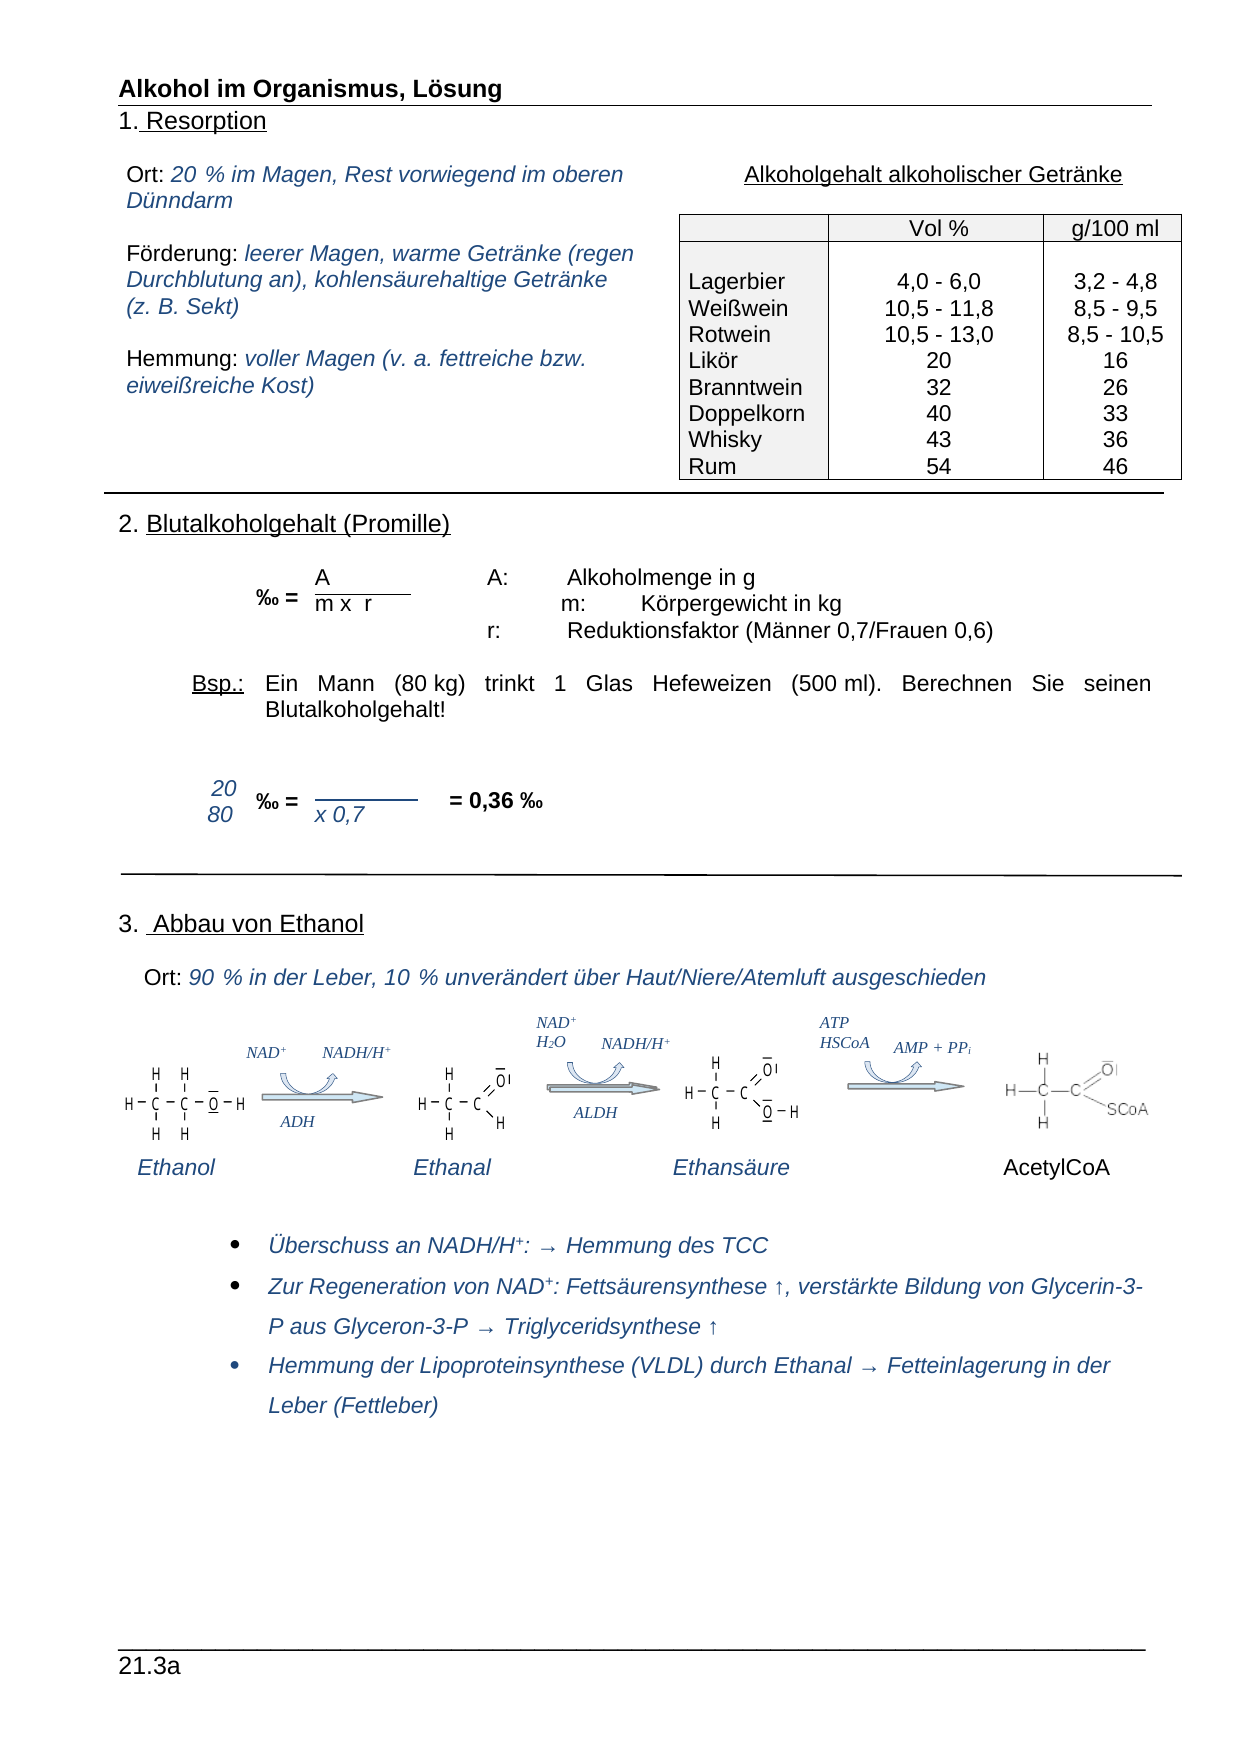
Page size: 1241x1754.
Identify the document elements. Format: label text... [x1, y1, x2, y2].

text m x r m: Körpergewicht in kg [314, 590, 1152, 617]
table_header Ort: 20 % im Magen, Rest vorwiegend im oberen Dünndarm Förderung: leerer Magen, warme Getränke (regen Durchblutung an), kohlensäurehaltige Getränke (z. B. Sekt) Hemmung: voller Magen (v. a. fettreiche bzw. eiweißreiche Kost) [117, 161, 679, 479]
table_cell g/100 ml [1044, 215, 1181, 241]
text Ort: 90 % in der Leber, 10 % unverändert über Haut/Niere/Atemluft ausgeschieden [118, 964, 1152, 991]
text ‰ = [256, 788, 299, 814]
text 20 [118, 775, 1152, 823]
table_cell [680, 215, 828, 241]
text ‰ = [256, 584, 299, 611]
text Bsp.: Ein Mann (80 kg) trinkt 1 Glas Hefeweizen (500 ml). Berechnen Sie seinen Blutalkoholgehalt! [192, 669, 1152, 722]
text [118, 590, 241, 617]
table_cell 4,0 - 6,0 10,5 - 11,8 10,5 - 13,0 20 32 40 43 54 [829, 242, 1043, 479]
list Zur Regeneration von NAD+: Fettsäurensynthese ↑, verstärkte Bildung von Glycerin-3-P aus Glyceron-3-P → Triglyceridsynthese ↑ [231, 1273, 1152, 1339]
text 1. Resorption [118, 106, 1152, 134]
text A A: Alkoholmenge in g [118, 564, 1152, 619]
text Ethanol Ethanal Ethansäure AcetylCoA [118, 1153, 1152, 1180]
table_header Alkoholgehalt alkoholischer Getränke [679, 161, 1181, 213]
text 80 x 0,7 [118, 801, 1152, 828]
text r: Reduktionsfaktor (Männer 0,7/Frauen 0,6) [118, 617, 1152, 643]
list Überschuss an NADH/H+: → Hemmung des TCC [231, 1232, 1152, 1259]
text 3. Abbau von Ethanol [118, 909, 1152, 938]
text 2. Blutalkoholgehalt (Promille) [118, 509, 1152, 538]
table_cell Lagerbier Weißwein Rotwein Likör Branntwein Doppelkorn Whisky Rum [680, 242, 828, 479]
table_cell Vol % [829, 215, 1043, 241]
table_cell 3,2 - 4,8 8,5 - 9,5 8,5 - 10,5 16 26 33 36 46 [1044, 242, 1181, 479]
text = 0,36 ‰ [449, 787, 548, 813]
list Hemmung der Lipoproteinsynthese (VLDL) durch Ethanal → Fetteinlagerung in der Leber (Fettleber) [231, 1352, 1152, 1418]
